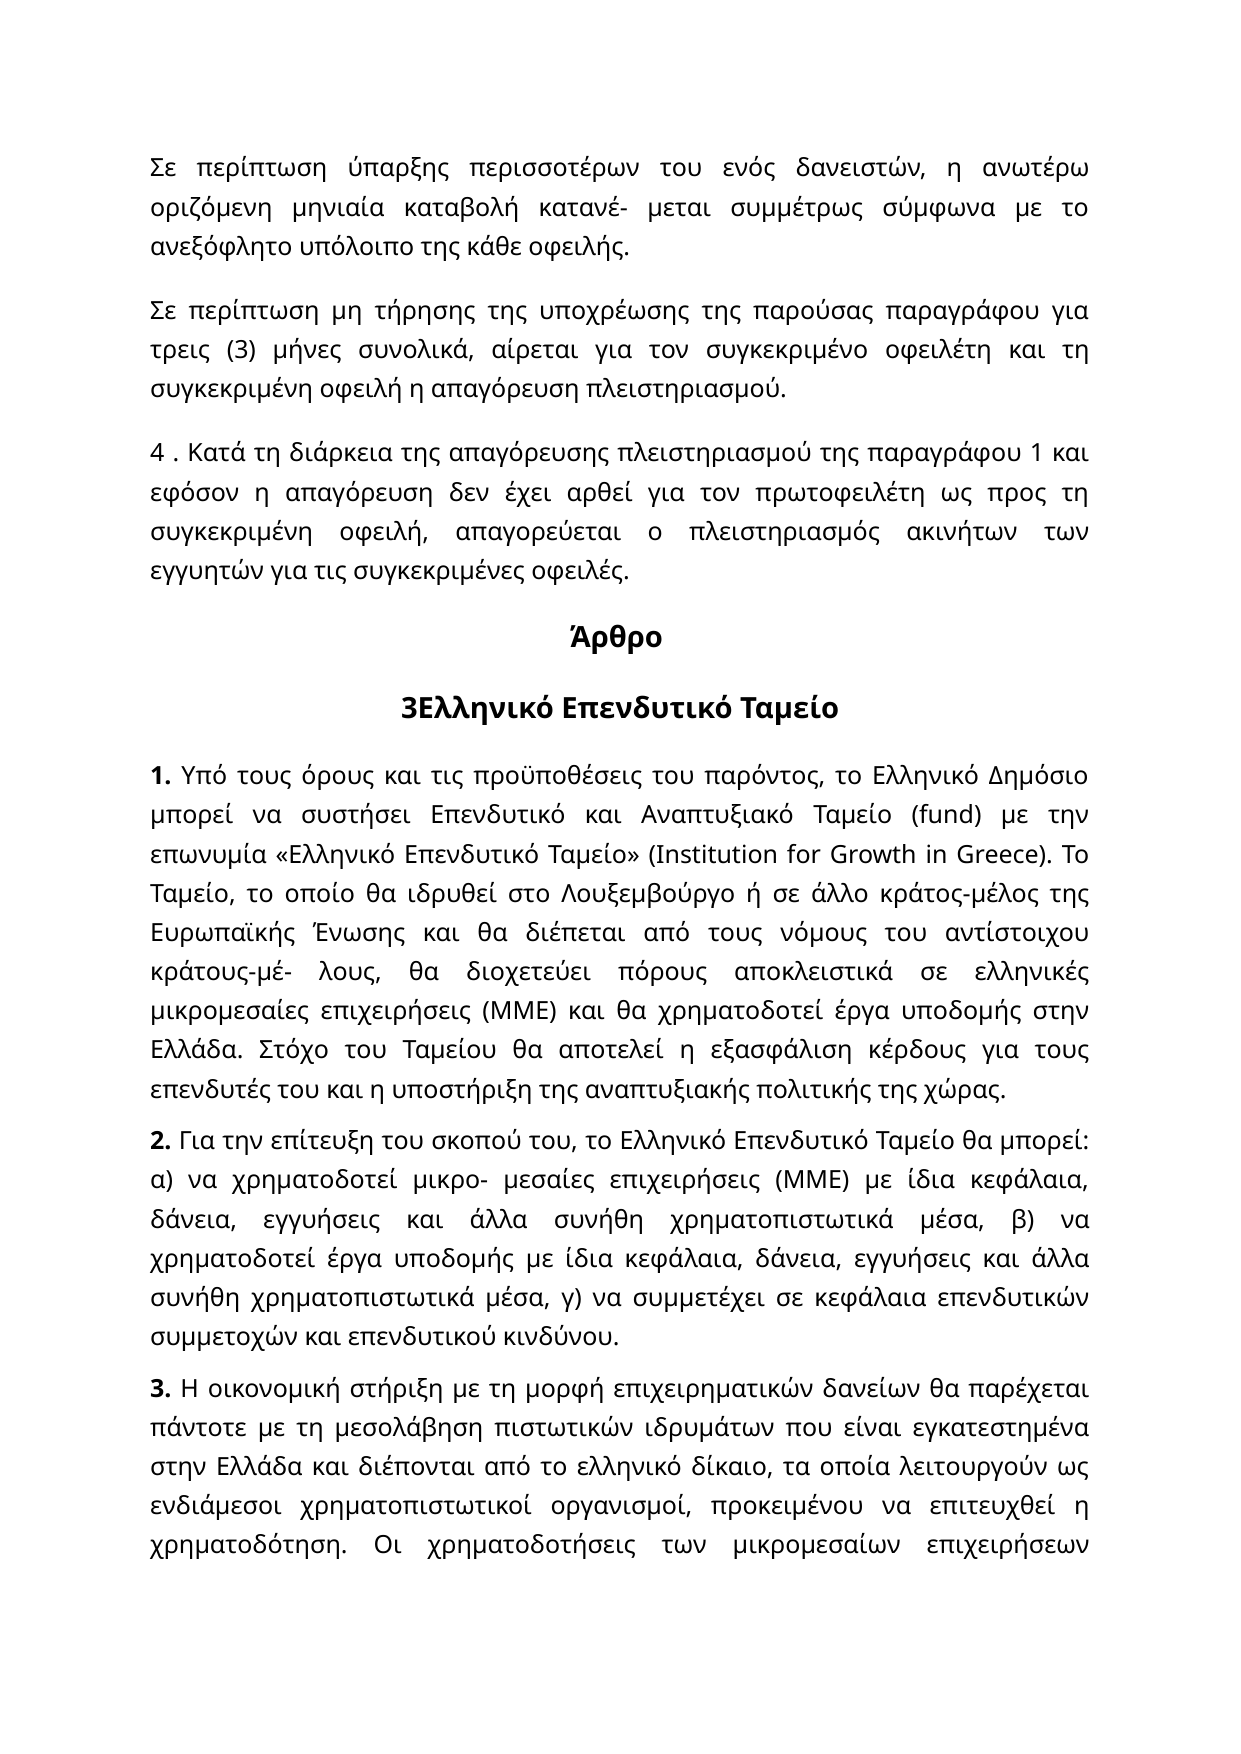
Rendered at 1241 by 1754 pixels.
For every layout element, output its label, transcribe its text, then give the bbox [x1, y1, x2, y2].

text 1. Υπό τους όρους και τις προϋποθέσεις του παρόντος, το Ελληνικό Δημόσιο μπορεί να συστήσει Επενδυτικό και Αναπτυξιακό Ταμείο (fund) με την επωνυμία «Ελληνικό Επενδυτικό Ταμείο» (Institution for Growth in Greece). Το Ταμείο, το οποίο θα ιδρυθεί στο Λουξεμβούργο ή σε άλλο κράτος-μέλος της Ευρωπαϊκής Ένωσης και θα διέπεται από τους νόμους του αντίστοιχου κράτους-μέ- λους, θα διοχετεύει πόρους αποκλειστικά σε ελληνικές μικρομεσαίες επιχειρήσεις (ΜΜΕ) και θα χρηματοδοτεί έργα υποδομής στην Ελλάδα. Στόχο του Ταμείου θα αποτελεί η εξασφάλιση κέρδους για τους επενδυτές του και η υποστήριξη της αναπτυξιακής πολιτικής της χώρας. [150, 758, 1090, 1105]
subtitle 3Ελληνικό Επενδυτικό Ταμείο [150, 687, 1090, 727]
text 2. Για την επίτευξη του σκοπού του, το Ελληνικό Επενδυτικό Ταμείο θα μπορεί: α) να χρηματοδοτεί μικρο- μεσαίες επιχειρήσεις (ΜΜΕ) με ίδια κεφάλαια, δάνεια, εγγυήσεις και άλλα συνήθη χρηματοπιστωτικά μέσα, β) να χρηματοδοτεί έργα υποδομής με ίδια κεφάλαια, δάνεια, εγγυήσεις και άλλα συνήθη χρηματοπιστωτικά μέσα, γ) να συμμετέχει σε κεφάλαια επενδυτικών συμμετοχών και επενδυτικού κινδύνου. [150, 1123, 1090, 1353]
subtitle Άρθρο [150, 617, 1090, 656]
text 3. Η οικονομική στήριξη με τη μορφή επιχειρηματικών δανείων θα παρέχεται πάντοτε με τη μεσολάβηση πιστωτικών ιδρυμάτων που είναι εγκατεστημένα στην Ελλάδα και διέπονται από το ελληνικό δίκαιο, τα οποία λειτουργούν ως ενδιάμεσοι χρηματοπιστωτικοί οργανισμοί, προκειμένου να επιτευχθεί η χρηματοδότηση. Οι χρηματοδοτήσεις των μικρομεσαίων επιχειρήσεων [150, 1370, 1090, 1561]
text Σε περίπτωση ύπαρξης περισσοτέρων του ενός δανειστών, η ανωτέρω οριζόμενη μηνιαία καταβολή κατανέ- μεται συμμέτρως σύμφωνα με το ανεξόφλητο υπόλοιπο της κάθε οφειλής. [150, 150, 1090, 262]
text Σε περίπτωση μη τήρησης της υποχρέωσης της παρούσας παραγράφου για τρεις (3) μήνες συνολικά, αίρεται για τον συγκεκριμένο οφειλέτη και τη συγκεκριμένη οφειλή η απαγόρευση πλειστηριασμού. [150, 292, 1090, 405]
text 4 . Κατά τη διάρκεια της απαγόρευσης πλειστηριασμού της παραγράφου 1 και εφόσον η απαγόρευση δεν έχει αρθεί για τον πρωτοφειλέτη ως προς τη συγκεκριμένη οφειλή, απαγορεύεται ο πλειστηριασμός ακινήτων των εγγυητών για τις συγκεκριμένες οφειλές. [150, 435, 1090, 587]
